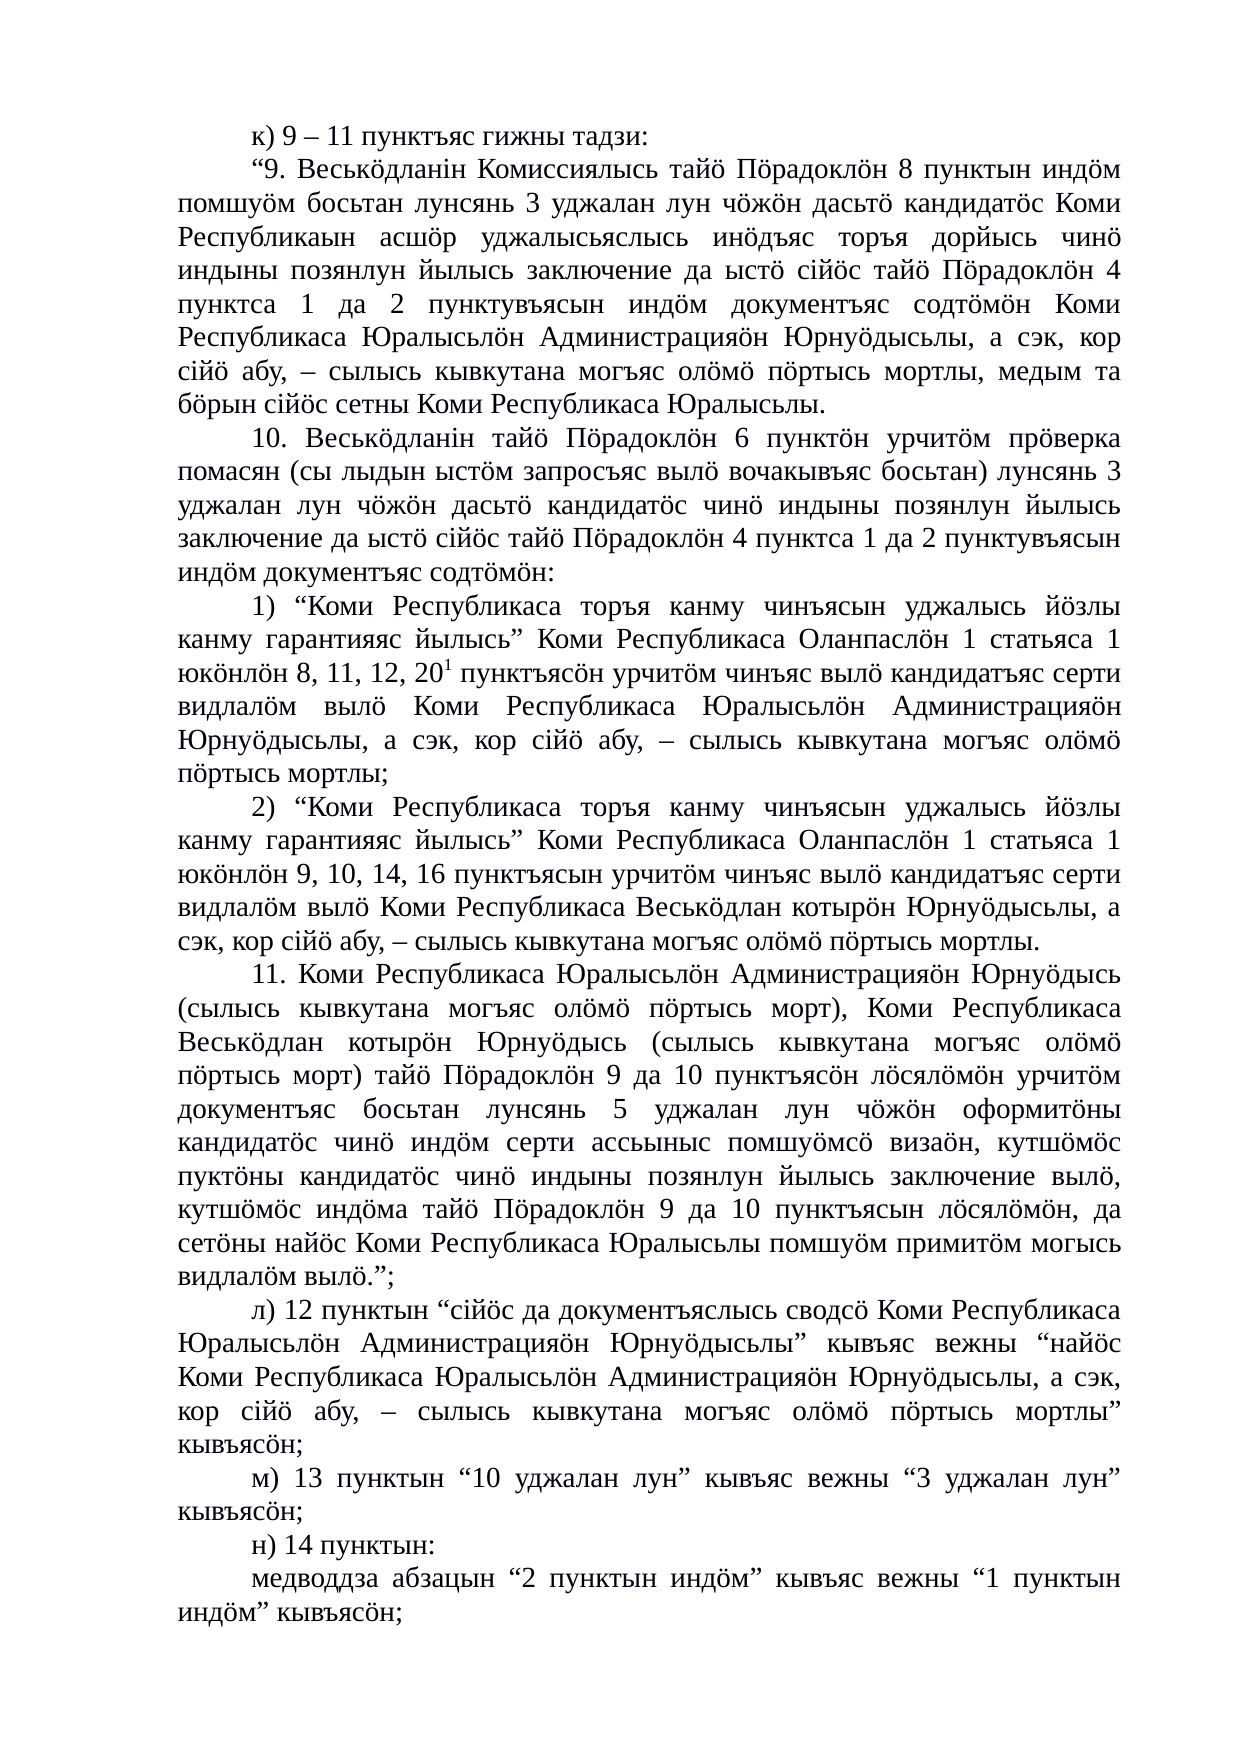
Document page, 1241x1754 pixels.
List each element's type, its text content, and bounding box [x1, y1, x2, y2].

text л) 12 пунктын “сійӧс да документъяслысь сводсӧ Коми Республикаса Юралысьлӧн Администрацияӧн Юрнуӧдысьлы” кывъяс вежны “найӧс Коми Республикаса Юралысьлӧн Администрацияӧн Юрнуӧдысьлы, а сэк, кор сійӧ абу, – сылысь кывкутана могъяс олӧмӧ пӧртысь мортлы” кывъясӧн; [177, 1292, 1122, 1460]
text “9. Веськӧдланін Комиссиялысь тайӧ Пӧрадоклӧн 8 пунктын индӧм помшуӧм босьтан лунсянь 3 уджалан лун чӧжӧн дасьтӧ кандидатӧс Коми Республикаын асшӧр уджалысьяслысь инӧдъяс торъя дорйысь чинӧ индыны позянлун йылысь заключение да ыстӧ сійӧс тайӧ Пӧрадоклӧн 4 пунктса 1 да 2 пунктувъясын индӧм документъяс содтӧмӧн Коми Республикаса Юралысьлӧн Администрацияӧн Юрнуӧдысьлы, а сэк, кор сійӧ абу, – сылысь кывкутана могъяс олӧмӧ пӧртысь мортлы, медым та бӧрын сійӧс сетны Коми Республикаса Юралысьлы. [177, 152, 1122, 420]
text медводдза абзацын “2 пунктын индӧм” кывъяс вежны “1 пунктын индӧм” кывъясӧн; [177, 1560, 1122, 1627]
text м) 13 пунктын “10 уджалан лун” кывъяс вежны “3 уджалан лун” кывъясӧн; [177, 1460, 1122, 1527]
text 10. Веськӧдланін тайӧ Пӧрадоклӧн 6 пунктӧн урчитӧм прӧверка помасян (сы лыдын ыстӧм запросъяс вылӧ вочакывъяс босьтан) лунсянь 3 уджалан лун чӧжӧн дасьтӧ кандидатӧс чинӧ индыны позянлун йылысь заключение да ыстӧ сійӧс тайӧ Пӧрадоклӧн 4 пунктса 1 да 2 пунктувъясын индӧм документъяс содтӧмӧн: [177, 420, 1122, 588]
text 1) “Коми Республикаса торъя канму чинъясын уджалысь йӧзлы канму гарантияяс йылысь” Коми Республикаса Оланпаслӧн 1 статьяса 1 юкӧнлӧн 8, 11, 12, 201 пунктъясӧн урчитӧм чинъяс вылӧ кандидатъяс серти видлалӧм вылӧ Коми Республикаса Юралысьлӧн Администрацияӧн Юрнуӧдысьлы, а сэк, кор сійӧ абу, – сылысь кывкутана могъяс олӧмӧ пӧртысь мортлы; [177, 588, 1122, 789]
text к) 9 – 11 пунктъяс гижны тадзи: [177, 118, 1122, 152]
text н) 14 пунктын: [177, 1527, 1122, 1560]
text 2) “Коми Республикаса торъя канму чинъясын уджалысь йӧзлы канму гарантияяс йылысь” Коми Республикаса Оланпаслӧн 1 статьяса 1 юкӧнлӧн 9, 10, 14, 16 пунктъясын урчитӧм чинъяс вылӧ кандидатъяс серти видлалӧм вылӧ Коми Республикаса Веськӧдлан котырӧн Юрнуӧдысьлы, а сэк, кор сійӧ абу, – сылысь кывкутана могъяс олӧмӧ пӧртысь мортлы. [177, 789, 1122, 957]
text 11. Коми Республикаса Юралысьлӧн Администрацияӧн Юрнуӧдысь (сылысь кывкутана могъяс олӧмӧ пӧртысь морт), Коми Республикаса Веськӧдлан котырӧн Юрнуӧдысь (сылысь кывкутана могъяс олӧмӧ пӧртысь морт) тайӧ Пӧрадоклӧн 9 да 10 пунктъясӧн лӧсялӧмӧн урчитӧм документъяс босьтан лунсянь 5 уджалан лун чӧжӧн оформитӧны кандидатӧс чинӧ индӧм серти ассьыныс помшуӧмсӧ визаӧн, кутшӧмӧс пуктӧны кандидатӧс чинӧ индыны позянлун йылысь заключение вылӧ, кутшӧмӧс индӧма тайӧ Пӧрадоклӧн 9 да 10 пунктъясын лӧсялӧмӧн, да сетӧны найӧс Коми Республикаса Юралысьлы помшуӧм примитӧм могысь видлалӧм вылӧ.”; [177, 957, 1122, 1292]
